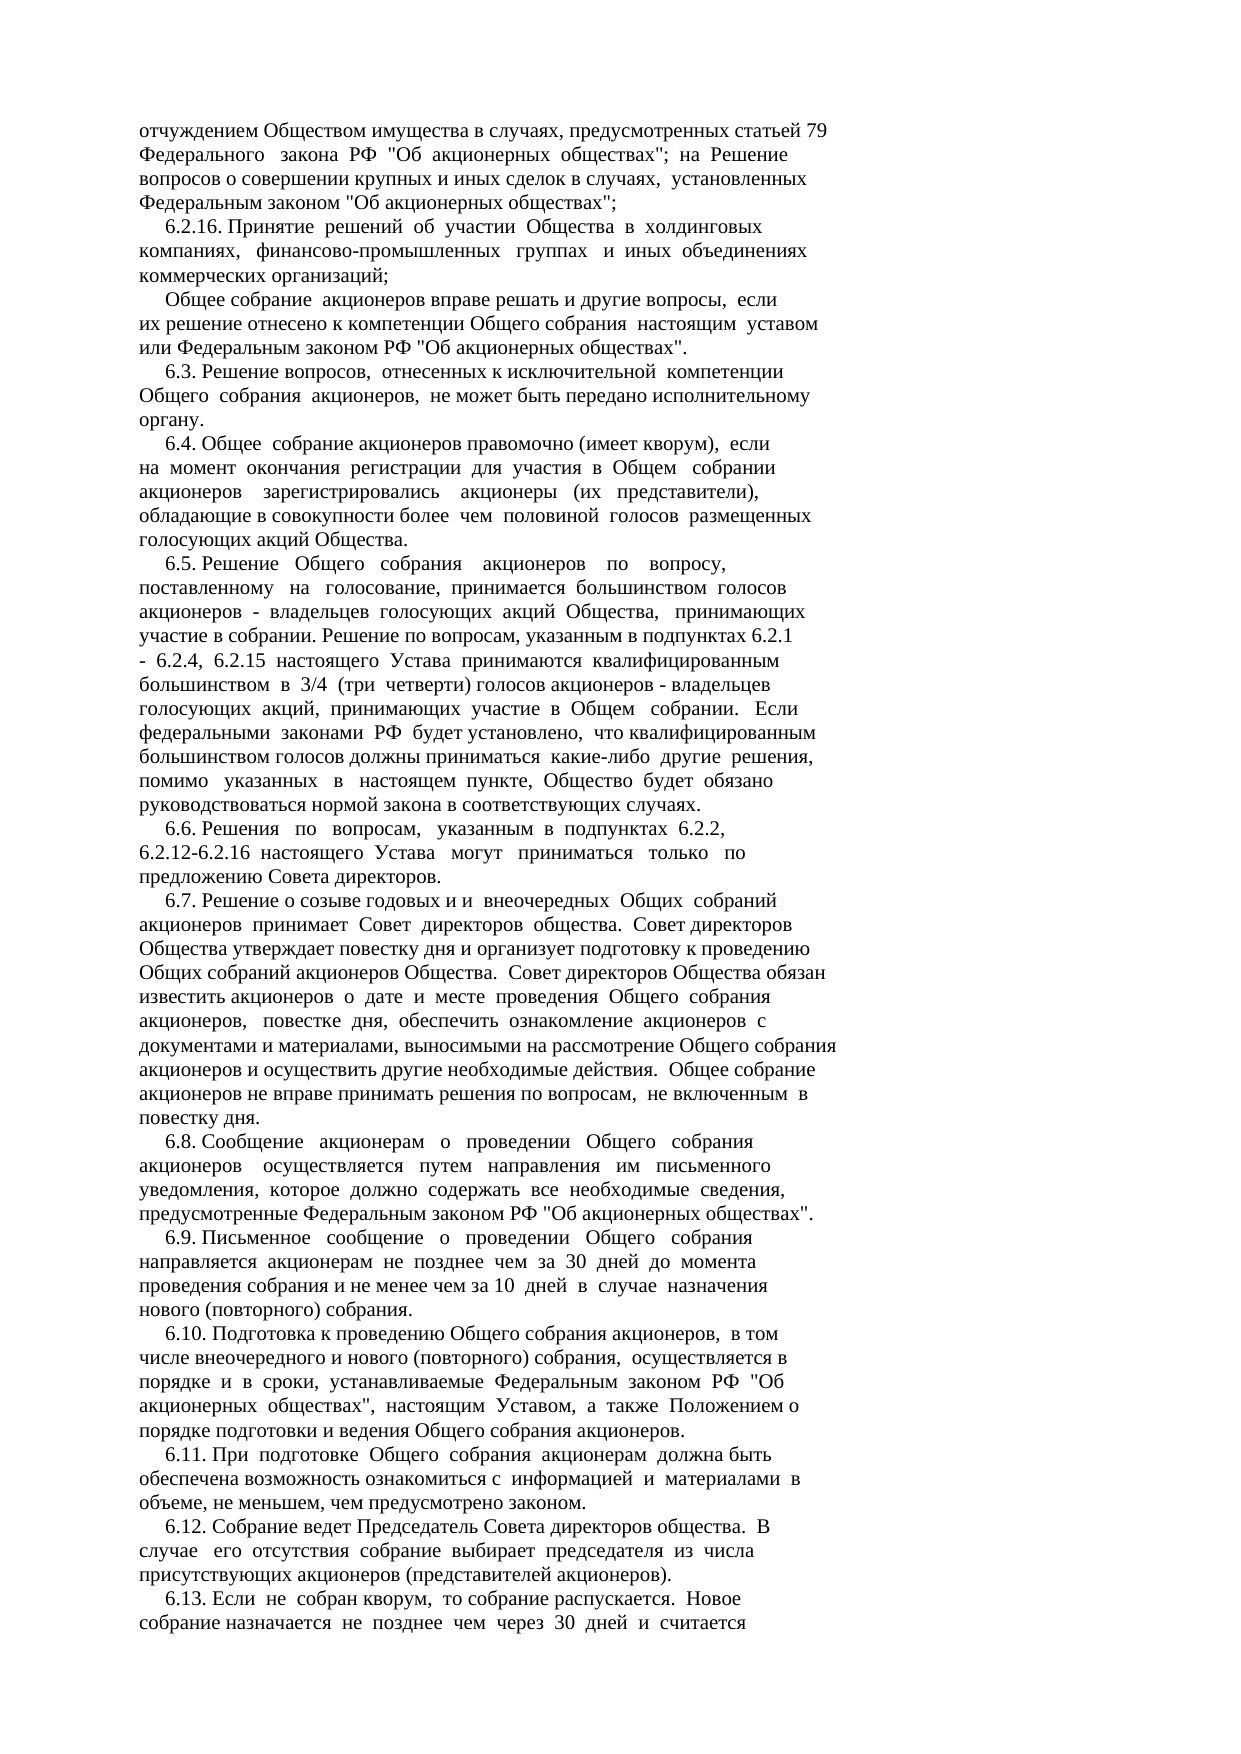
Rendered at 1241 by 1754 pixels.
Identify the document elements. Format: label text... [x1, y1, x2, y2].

text вопросов о совершении крупных и иных сделок в случаях, установленных [118, 166, 1122, 190]
text нового (повторного) собрания. [118, 1297, 1122, 1321]
text повестку дня. [118, 1105, 1122, 1129]
text 6.2.16. Принятие решений об участии Общества в холдинговых [118, 214, 1122, 238]
text документами и материалами, выносимыми на рассмотрение Общего собрания [118, 1032, 1122, 1057]
text 6.4. Общее собрание акционеров правомочно (имеет кворум), если [118, 431, 1122, 455]
text Федеральным законом "Об акционерных обществах"; [118, 190, 1122, 214]
text акционерных обществах", настоящим Уставом, а также Положением о [118, 1393, 1122, 1417]
text органу. [118, 407, 1122, 431]
text акционеров осуществляется путем направления им письменного [118, 1153, 1122, 1177]
text 6.2.12-6.2.16 настоящего Устава могут приниматься только по [118, 840, 1122, 864]
text обладающие в совокупности более чем половиной голосов размещенных [118, 503, 1122, 527]
text большинством в 3/4 (три четверти) голосов акционеров - владельцев [118, 672, 1122, 696]
text акционеров и осуществить другие необходимые действия. Общее собрание [118, 1057, 1122, 1081]
text или Федеральным законом РФ "Об акционерных обществах". [118, 335, 1122, 359]
text Общего собрания акционеров, не может быть передано исполнительному [118, 383, 1122, 407]
text 6.6. Решения по вопросам, указанным в подпунктах 6.2.2, [118, 816, 1122, 840]
text Общее собрание акционеров вправе решать и другие вопросы, если [118, 287, 1122, 311]
text федеральными законами РФ будет установлено, что квалифицированным [118, 720, 1122, 744]
text уведомления, которое должно содержать все необходимые сведения, [118, 1177, 1122, 1201]
text голосующих акций, принимающих участие в Общем собрании. Если [118, 696, 1122, 720]
text объеме, не меньшем, чем предусмотрено законом. [118, 1490, 1122, 1514]
text акционеров зарегистрировались акционеры (их представители), [118, 479, 1122, 503]
text помимо указанных в настоящем пункте, Общество будет обязано [118, 768, 1122, 792]
text акционеров - владельцев голосующих акций Общества, принимающих [118, 599, 1122, 623]
text голосующих акций Общества. [118, 527, 1122, 551]
text на момент окончания регистрации для участия в Общем собрании [118, 455, 1122, 479]
text Общества утверждает повестку дня и организует подготовку к проведению [118, 936, 1122, 960]
text Общих собраний акционеров Общества. Совет директоров Общества обязан [118, 960, 1122, 984]
text 6.10. Подготовка к проведению Общего собрания акционеров, в том [118, 1321, 1122, 1345]
text - 6.2.4, 6.2.15 настоящего Устава принимаются квалифицированным [118, 647, 1122, 672]
text большинством голосов должны приниматься какие-либо другие решения, [118, 744, 1122, 768]
text руководствоваться нормой закона в соответствующих случаях. [118, 792, 1122, 816]
text порядке и в сроки, устанавливаемые Федеральным законом РФ "Об [118, 1369, 1122, 1393]
text 6.3. Решение вопросов, отнесенных к исключительной компетенции [118, 359, 1122, 383]
text отчуждением Обществом имущества в случаях, предусмотренных статьей 79 [118, 118, 1122, 142]
text случае его отсутствия собрание выбирает председателя из числа [118, 1538, 1122, 1562]
text коммерческих организаций; [118, 262, 1122, 287]
text предложению Совета директоров. [118, 864, 1122, 888]
text 6.9. Письменное сообщение о проведении Общего собрания [118, 1225, 1122, 1249]
text присутствующих акционеров (представителей акционеров). [118, 1562, 1122, 1586]
text 6.13. Если не собран кворум, то собрание распускается. Новое [118, 1586, 1122, 1610]
text порядке подготовки и ведения Общего собрания акционеров. [118, 1417, 1122, 1442]
text числе внеочередного и нового (повторного) собрания, осуществляется в [118, 1345, 1122, 1369]
text 6.7. Решение о созыве годовых и и внеочередных Общих собраний [118, 888, 1122, 912]
text известить акционеров о дате и месте проведения Общего собрания [118, 984, 1122, 1008]
text акционеров принимает Совет директоров общества. Совет директоров [118, 912, 1122, 936]
text акционеров, повестке дня, обеспечить ознакомление акционеров с [118, 1008, 1122, 1032]
text предусмотренные Федеральным законом РФ "Об акционерных обществах". [118, 1201, 1122, 1225]
text их решение отнесено к компетенции Общего собрания настоящим уставом [118, 311, 1122, 335]
text собрание назначается не позднее чем через 30 дней и считается [118, 1610, 1122, 1634]
text поставленному на голосование, принимается большинством голосов [118, 575, 1122, 599]
text обеспечена возможность ознакомиться с информацией и материалами в [118, 1466, 1122, 1490]
text 6.5. Решение Общего собрания акционеров по вопросу, [118, 551, 1122, 575]
text 6.11. При подготовке Общего собрания акционерам должна быть [118, 1442, 1122, 1466]
text акционеров не вправе принимать решения по вопросам, не включенным в [118, 1081, 1122, 1105]
text участие в собрании. Решение по вопросам, указанным в подпунктах 6.2.1 [118, 623, 1122, 647]
text проведения собрания и не менее чем за 10 дней в случае назначения [118, 1273, 1122, 1297]
text компаниях, финансово-промышленных группах и иных объединениях [118, 238, 1122, 262]
text 6.12. Собрание ведет Председатель Совета директоров общества. В [118, 1514, 1122, 1538]
text Федерального закона РФ "Об акционерных обществах"; на Решение [118, 142, 1122, 166]
text 6.8. Сообщение акционерам о проведении Общего собрания [118, 1129, 1122, 1153]
text направляется акционерам не позднее чем за 30 дней до момента [118, 1249, 1122, 1273]
